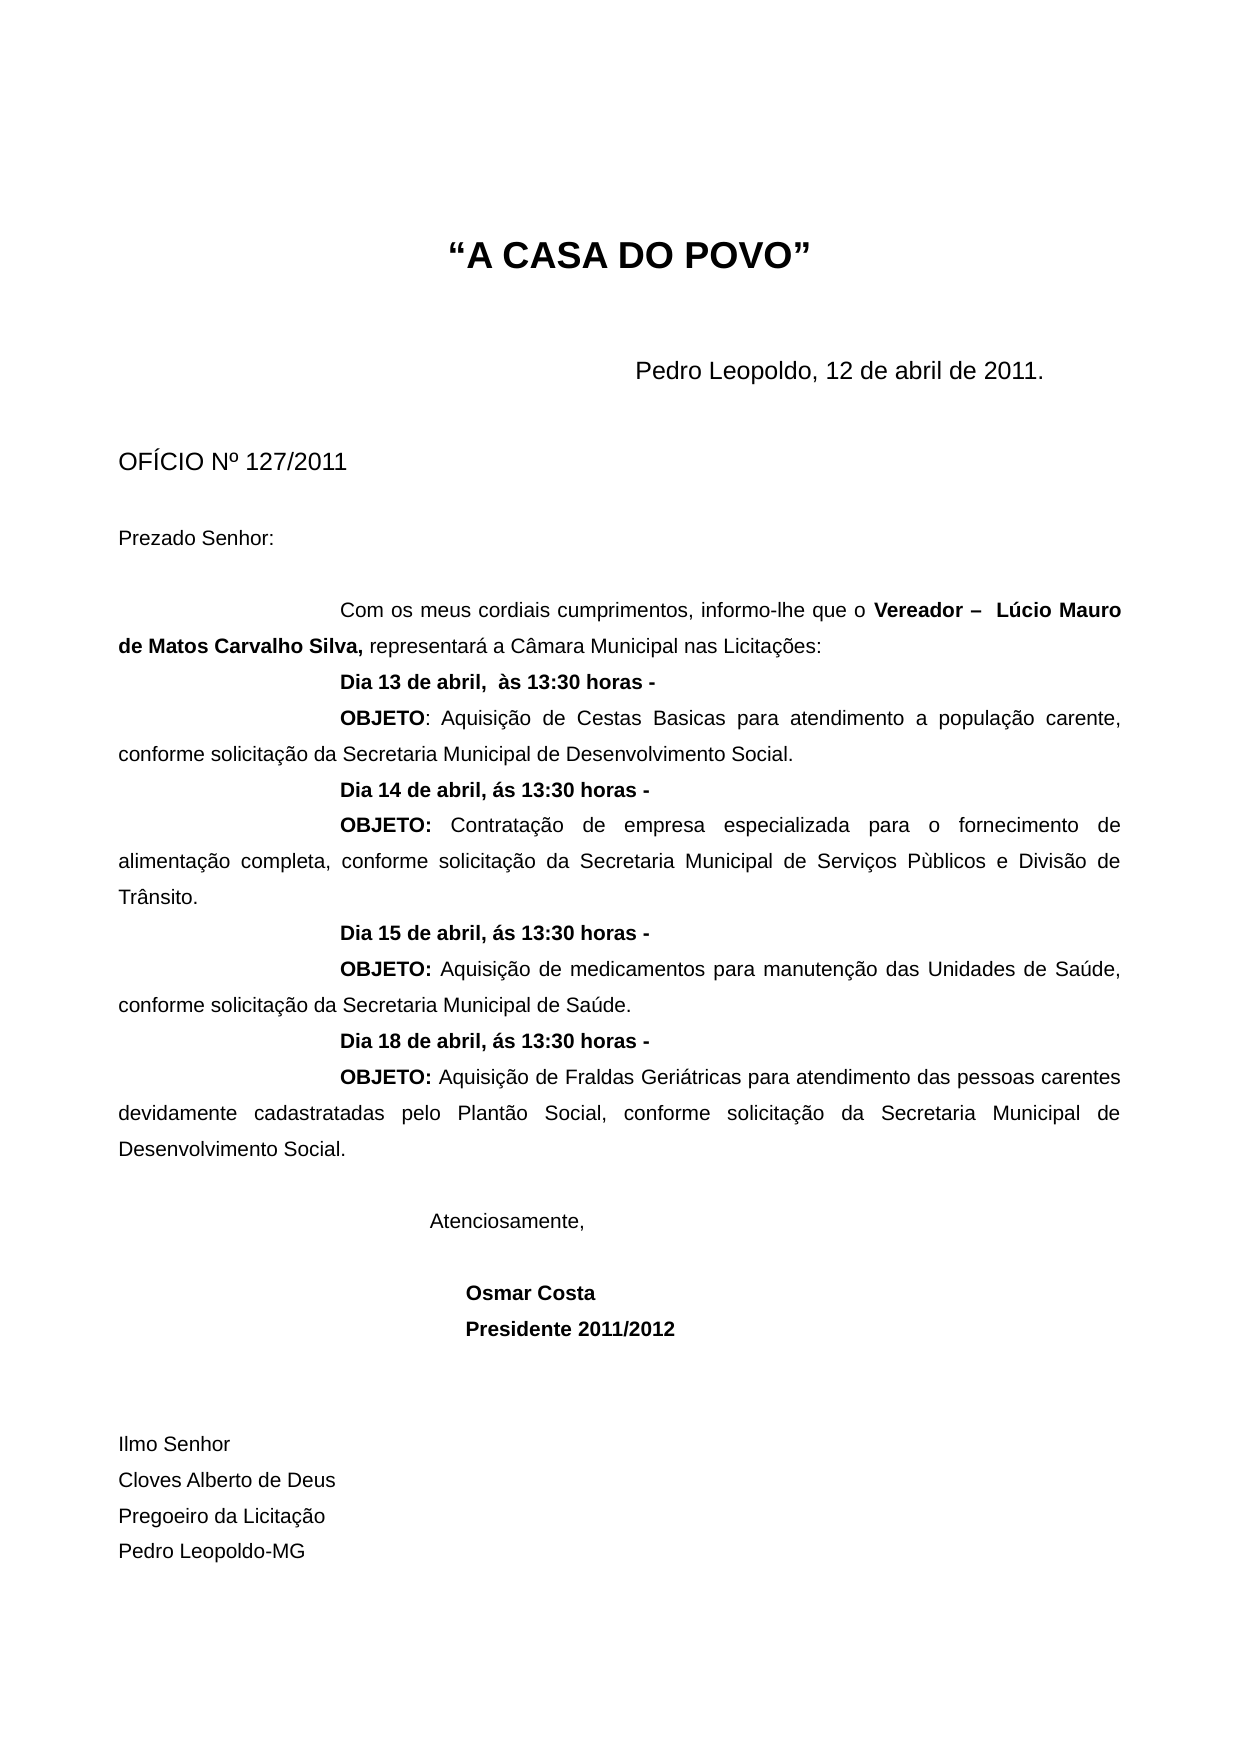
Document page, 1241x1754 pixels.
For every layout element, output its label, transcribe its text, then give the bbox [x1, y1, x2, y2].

text Dia 14 de abril, ás 13:30 horas - [118, 777, 1122, 801]
text OBJETO: Contratação de empresa especializada para o fornecimento de alimentação completa, conforme solicitação da Secretaria Municipal de Serviços Pùblicos e Divisão de Trânsito. [118, 813, 1122, 909]
text OBJETO: Aquisição de Cestas Basicas para atendimento a população carente, conforme solicitação da Secretaria Municipal de Desenvolvimento Social. [118, 706, 1122, 765]
text OBJETO: Aquisição de Fraldas Geriátricas para atendimento das pessoas carentes devidamente cadastratadas pelo Plantão Social, conforme solicitação da Secretaria Municipal de Desenvolvimento Social. [118, 1065, 1122, 1161]
text Dia 18 de abril, ás 13:30 horas - [118, 1029, 1122, 1053]
text Osmar Costa [118, 1281, 1122, 1304]
text Dia 15 de abril, ás 13:30 horas - [118, 921, 1122, 945]
text Atenciosamente, [118, 1209, 1122, 1233]
text “A CASA DO POVO” [118, 233, 1122, 277]
text Ilmo Senhor [118, 1432, 1122, 1456]
text OFÍCIO Nº 127/2011 [118, 447, 1122, 476]
text Pregoeiro da Licitação [118, 1503, 1122, 1527]
text Cloves Alberto de Deus [118, 1467, 1122, 1491]
text Pedro Leopoldo, 12 de abril de 2011. [118, 356, 1122, 384]
text Dia 13 de abril, às 13:30 horas - [118, 669, 1122, 693]
text Presidente 2011/2012 [118, 1317, 1122, 1341]
text OBJETO: Aquisição de medicamentos para manutenção das Unidades de Saúde, conforme solicitação da Secretaria Municipal de Saúde. [118, 957, 1122, 1017]
text Pedro Leopoldo-MG [118, 1539, 1122, 1563]
text Prezado Senhor: [118, 526, 1122, 550]
text Com os meus cordiais cumprimentos, informo-lhe que o Vereador – Lúcio Mauro de Matos Carvalho Silva, representará a Câmara Municipal nas Licitações: [118, 598, 1122, 658]
